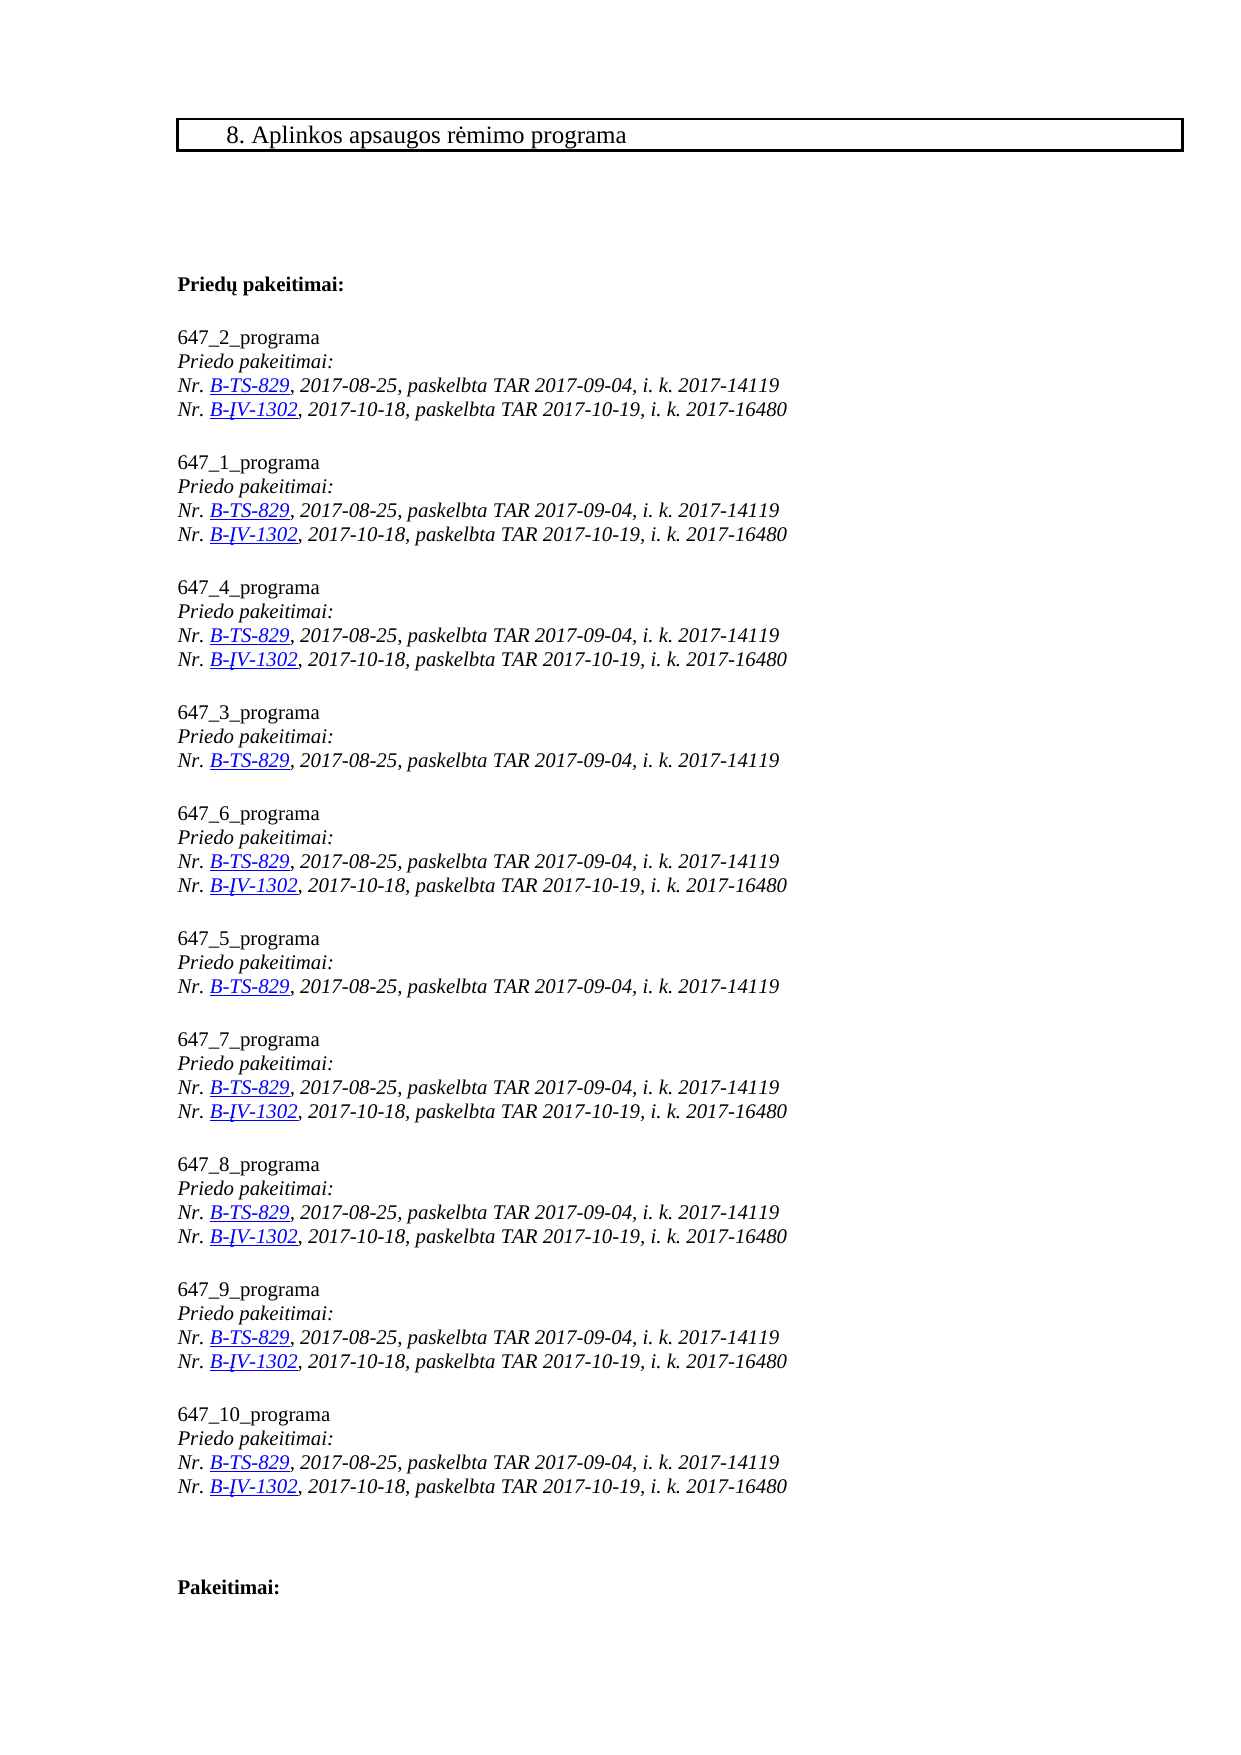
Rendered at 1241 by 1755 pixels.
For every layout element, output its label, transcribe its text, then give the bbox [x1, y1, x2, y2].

text 647_10_programa [177, 1402, 1181, 1426]
text 647_7_programa [177, 1027, 1181, 1051]
text Priedo pakeitimai: [177, 474, 1181, 498]
text Priedo pakeitimai: [177, 599, 1181, 623]
text 647_9_programa [177, 1277, 1181, 1301]
text Nr. B-ĮV-1302, 2017-10-18, paskelbta TAR 2017-10-19, i. k. 2017-16480 [177, 1099, 1181, 1123]
text 647_5_programa [177, 926, 1181, 950]
text 647_3_programa [177, 700, 1181, 724]
text Priedo pakeitimai: [177, 950, 1181, 974]
text Nr. B-ĮV-1302, 2017-10-18, paskelbta TAR 2017-10-19, i. k. 2017-16480 [177, 397, 1181, 421]
text 647_4_programa [177, 575, 1181, 599]
text Nr. B-ĮV-1302, 2017-10-18, paskelbta TAR 2017-10-19, i. k. 2017-16480 [177, 873, 1181, 897]
text Priedo pakeitimai: [177, 1051, 1181, 1075]
text Priedo pakeitimai: [177, 825, 1181, 849]
text 647_6_programa [177, 801, 1181, 825]
text Nr. B-TS-829, 2017-08-25, paskelbta TAR 2017-09-04, i. k. 2017-14119 [177, 1450, 1181, 1474]
text Nr. B-TS-829, 2017-08-25, paskelbta TAR 2017-09-04, i. k. 2017-14119 [177, 373, 1181, 397]
text 647_8_programa [177, 1152, 1181, 1176]
text Nr. B-TS-829, 2017-08-25, paskelbta TAR 2017-09-04, i. k. 2017-14119 [177, 1200, 1181, 1224]
text Priedo pakeitimai: [177, 349, 1181, 373]
text Nr. B-TS-829, 2017-08-25, paskelbta TAR 2017-09-04, i. k. 2017-14119 [177, 623, 1181, 647]
text Nr. B-ĮV-1302, 2017-10-18, paskelbta TAR 2017-10-19, i. k. 2017-16480 [177, 1474, 1181, 1498]
text Priedų pakeitimai: [177, 272, 1181, 296]
text Nr. B-TS-829, 2017-08-25, paskelbta TAR 2017-09-04, i. k. 2017-14119 [177, 748, 1181, 772]
text Nr. B-ĮV-1302, 2017-10-18, paskelbta TAR 2017-10-19, i. k. 2017-16480 [177, 647, 1181, 671]
text Nr. B-TS-829, 2017-08-25, paskelbta TAR 2017-09-04, i. k. 2017-14119 [177, 974, 1181, 998]
text Priedo pakeitimai: [177, 1301, 1181, 1325]
text Pakeitimai: [177, 1575, 1181, 1599]
text Nr. B-ĮV-1302, 2017-10-18, paskelbta TAR 2017-10-19, i. k. 2017-16480 [177, 1349, 1181, 1373]
text Priedo pakeitimai: [177, 724, 1181, 748]
text 647_2_programa [177, 325, 1181, 349]
text Priedo pakeitimai: [177, 1426, 1181, 1450]
text Nr. B-TS-829, 2017-08-25, paskelbta TAR 2017-09-04, i. k. 2017-14119 [177, 498, 1181, 522]
text Nr. B-ĮV-1302, 2017-10-18, paskelbta TAR 2017-10-19, i. k. 2017-16480 [177, 1224, 1181, 1248]
text Nr. B-TS-829, 2017-08-25, paskelbta TAR 2017-09-04, i. k. 2017-14119 [177, 1325, 1181, 1349]
table_cell 8. Aplinkos apsaugos rėmimo programa [179, 120, 1181, 149]
text Nr. B-TS-829, 2017-08-25, paskelbta TAR 2017-09-04, i. k. 2017-14119 [177, 1075, 1181, 1099]
text Priedo pakeitimai: [177, 1176, 1181, 1200]
text Nr. B-TS-829, 2017-08-25, paskelbta TAR 2017-09-04, i. k. 2017-14119 [177, 849, 1181, 873]
text Nr. B-ĮV-1302, 2017-10-18, paskelbta TAR 2017-10-19, i. k. 2017-16480 [177, 522, 1181, 546]
text 647_1_programa [177, 450, 1181, 474]
